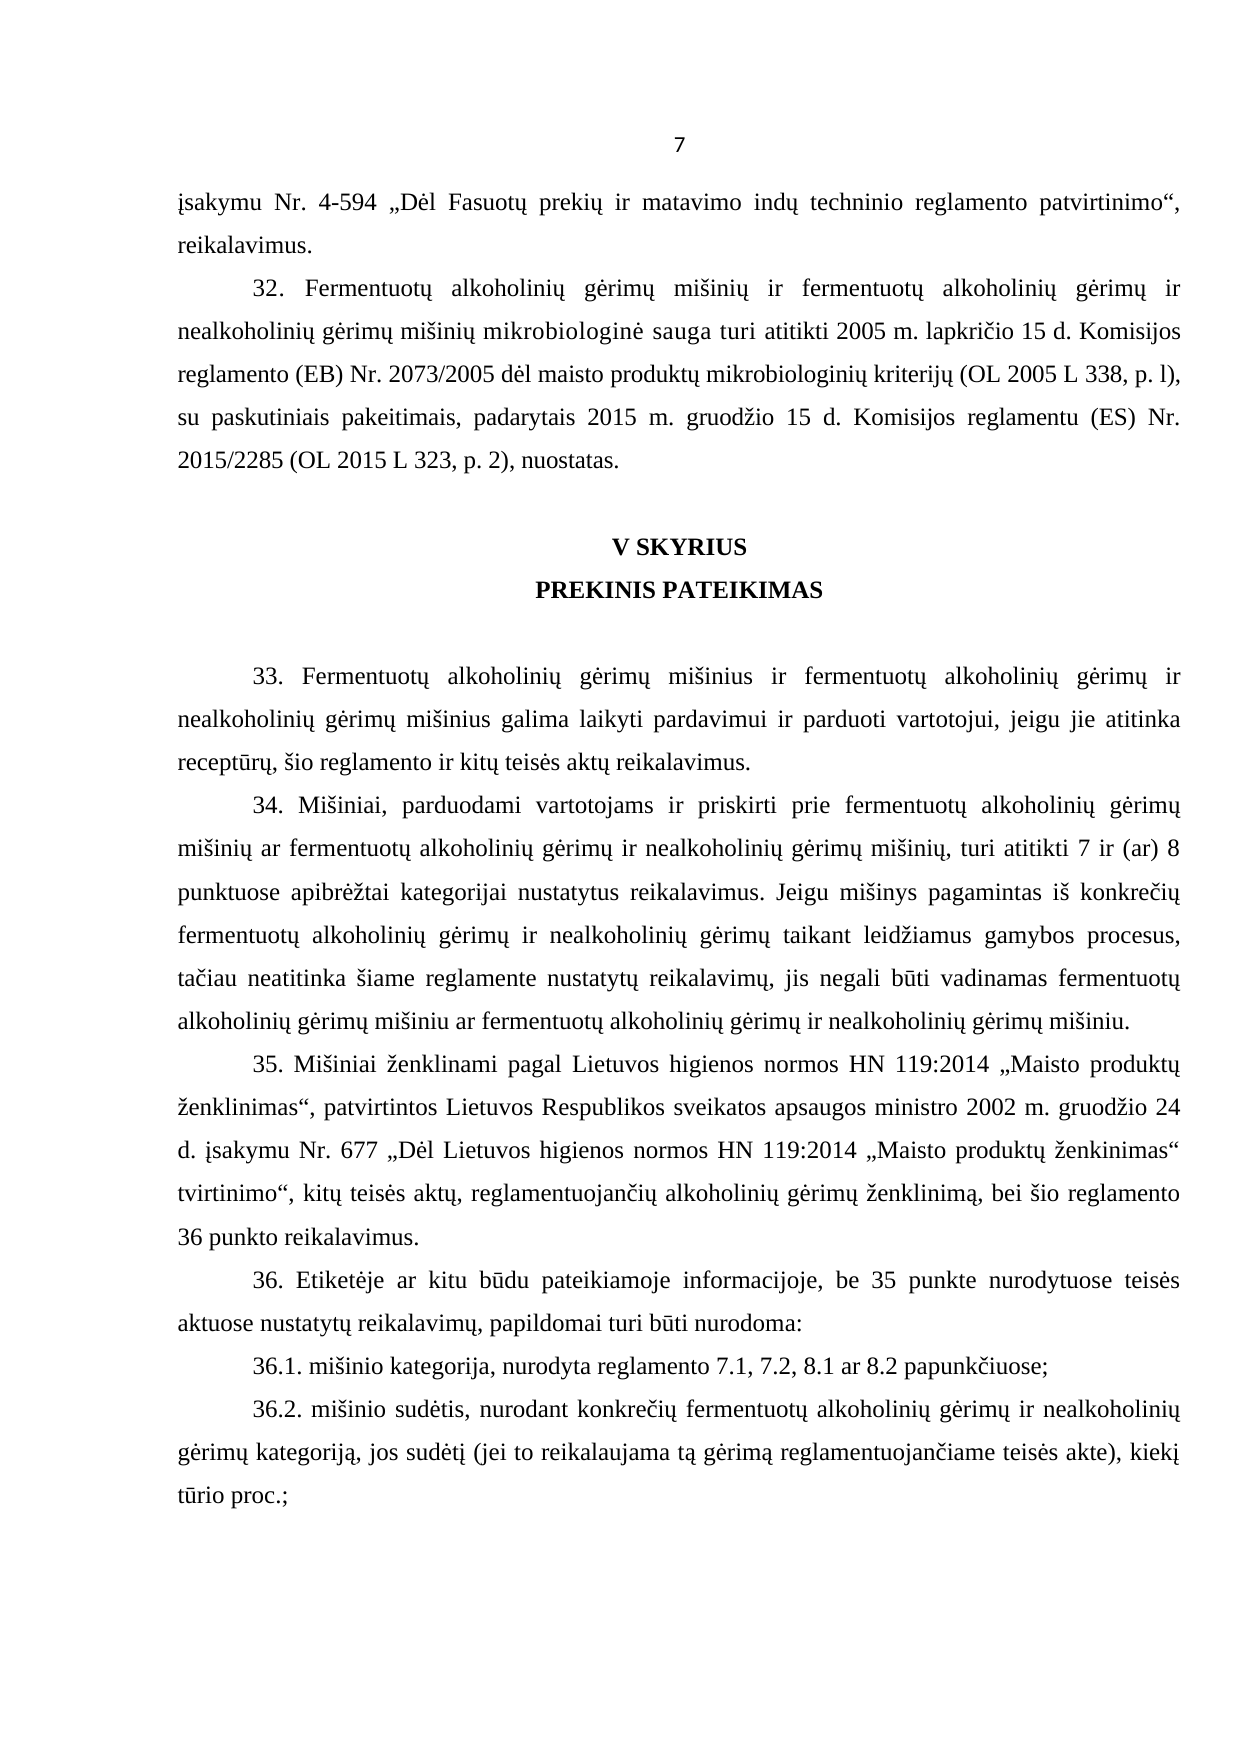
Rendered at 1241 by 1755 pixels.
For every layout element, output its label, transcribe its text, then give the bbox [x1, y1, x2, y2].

text 36.2. mišinio sudėtis, nurodant konkrečių fermentuotų alkoholinių gėrimų ir nealkoholinių gėrimų kategoriją, jos sudėtį (jei to reikalaujama tą gėrimą reglamentuojančiame teisės akte), kiekį tūrio proc.; [177, 1394, 1181, 1509]
text V SKYRIUS [177, 532, 1181, 560]
text 35. Mišiniai ženklinami pagal Lietuvos higienos normos HN 119:2014 „Maisto produktų ženklinimas“, patvirtintos Lietuvos Respublikos sveikatos apsaugos ministro 2002 m. gruodžio 24 d. įsakymu Nr. 677 „Dėl Lietuvos higienos normos HN 119:2014 „Maisto produktų ženkinimas“ tvirtinimo“, kitų teisės aktų, reglamentuojančių alkoholinių gėrimų ženklinimą, bei šio reglamento 36 punkto reikalavimus. [177, 1049, 1181, 1250]
text 36.1. mišinio kategorija, nurodyta reglamento 7.1, 7.2, 8.1 ar 8.2 papunkčiuose; [177, 1351, 1181, 1380]
text 32. Fermentuotų alkoholinių gėrimų mišinių ir fermentuotų alkoholinių gėrimų ir nealkoholinių gėrimų mišinių mikrobiologinė sauga turi atitikti 2005 m. lapkričio 15 d. Komisijos reglamento (EB) Nr. 2073/2005 dėl maisto produktų mikrobiologinių kriterijų (OL 2005 L 338, p. l), su paskutiniais pakeitimais, padarytais 2015 m. gruodžio 15 d. Komisijos reglamentu (ES) Nr. 2015/2285 (OL 2015 L 323, p. 2), nuostatas. [177, 273, 1181, 474]
text 36. Etiketėje ar kitu būdu pateikiamoje informacijoje, be 35 punkte nurodytuose teisės aktuose nustatytų reikalavimų, papildomai turi būti nurodoma: [177, 1265, 1181, 1337]
text 34. Mišiniai, parduodami vartotojams ir priskirti prie fermentuotų alkoholinių gėrimų mišinių ar fermentuotų alkoholinių gėrimų ir nealkoholinių gėrimų mišinių, turi atitikti 7 ir (ar) 8 punktuose apibrėžtai kategorijai nustatytus reikalavimus. Jeigu mišinys pagamintas iš konkrečių fermentuotų alkoholinių gėrimų ir nealkoholinių gėrimų taikant leidžiamus gamybos procesus, tačiau neatitinka šiame reglamente nustatytų reikalavimų, jis negali būti vadinamas fermentuotų alkoholinių gėrimų mišiniu ar fermentuotų alkoholinių gėrimų ir nealkoholinių gėrimų mišiniu. [177, 790, 1181, 1035]
text PREKINIS PATEIKIMAS [177, 575, 1181, 603]
text 33. Fermentuotų alkoholinių gėrimų mišinius ir fermentuotų alkoholinių gėrimų ir nealkoholinių gėrimų mišinius galima laikyti pardavimui ir parduoti vartotojui, jeigu jie atitinka receptūrų, šio reglamento ir kitų teisės aktų reikalavimus. [177, 661, 1181, 776]
text įsakymu Nr. 4-594 „Dėl Fasuotų prekių ir matavimo indų techninio reglamento patvirtinimo“, reikalavimus. [177, 187, 1181, 258]
